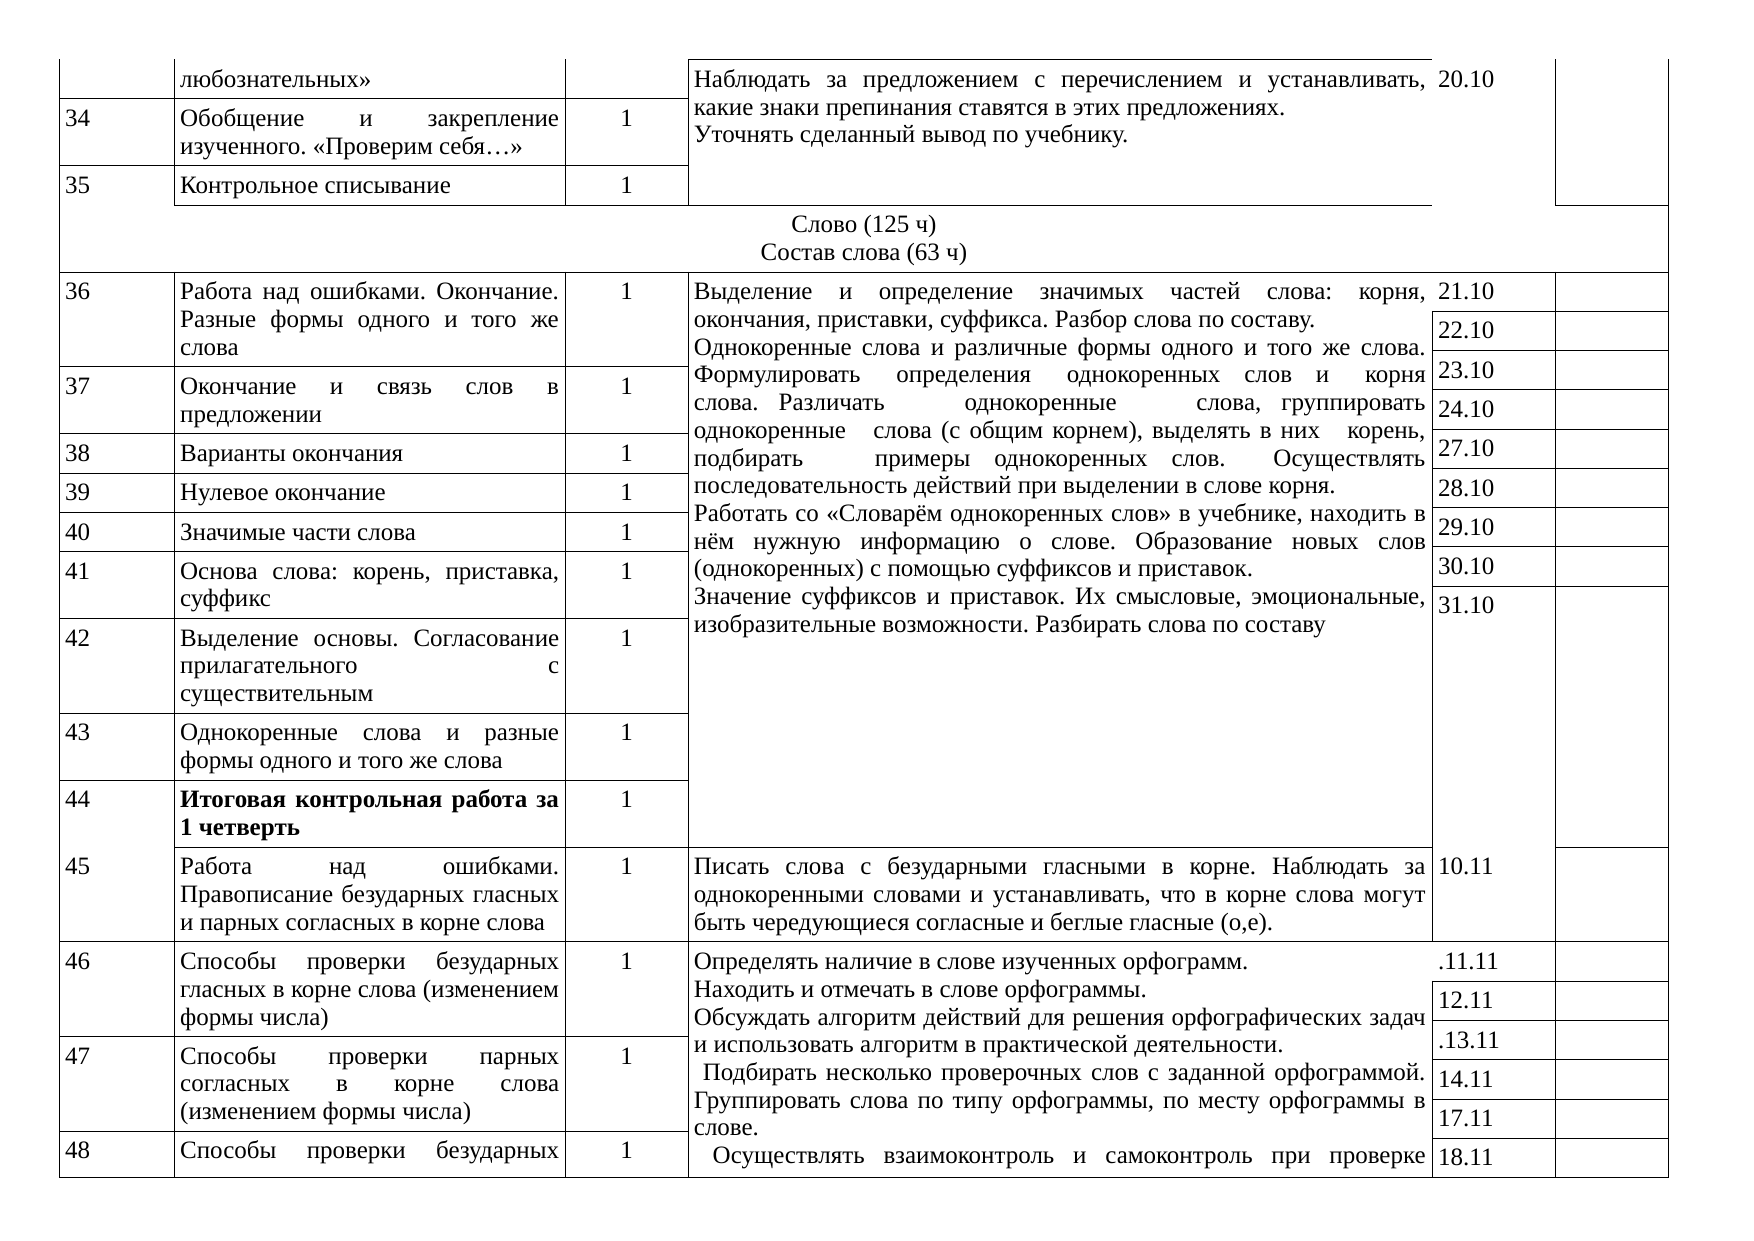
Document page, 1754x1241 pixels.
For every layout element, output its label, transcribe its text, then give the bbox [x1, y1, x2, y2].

table_cell [1556, 312, 1668, 350]
table_cell 40 [60, 513, 174, 551]
table_cell [1556, 1100, 1668, 1138]
table_cell Однокоренные слова и разные формы одного и того же слова [175, 714, 565, 780]
table_header 21.10 [1432, 273, 1555, 311]
table_cell [1556, 508, 1668, 546]
table_cell 1 [566, 1037, 688, 1131]
table_cell 48 [60, 1132, 174, 1177]
table_cell 20.10 [1432, 59, 1555, 204]
table_cell 1 [566, 166, 688, 204]
table_cell 45 [60, 847, 174, 941]
table_cell любознательных» [175, 59, 565, 98]
table_cell [1556, 469, 1668, 507]
table_cell Наблюдать за предложением с перечислением и устанавливать, какие знаки препинания ставятся в этих предложениях. Уточнять сделанный вывод по учебнику. [689, 60, 1432, 204]
table_cell 37 [60, 367, 174, 433]
table_cell 30.10 [1433, 547, 1555, 586]
table_cell 1 [566, 619, 688, 713]
table_cell Обобщение и закрепление изученного. «Проверим себя…» [175, 99, 565, 165]
table_cell 1 [566, 474, 688, 512]
table_cell 1 [566, 552, 688, 618]
table_cell Основа слова: корень, приставка, суффикс [175, 552, 565, 618]
table_cell 22.10 [1433, 312, 1555, 350]
table_cell 29.10 [1433, 508, 1555, 546]
table_cell 10.11 [1433, 847, 1555, 941]
table_header 1 [566, 273, 688, 366]
table_cell [1556, 1021, 1668, 1059]
table_cell 27.10 [1433, 430, 1555, 468]
table_cell 1 [566, 1132, 688, 1177]
table_cell 1 [566, 513, 688, 551]
table_cell Значимые части слова [175, 513, 565, 551]
table_cell [1556, 848, 1668, 941]
table_cell 14.11 [1433, 1060, 1555, 1098]
table_cell 41 [60, 552, 174, 618]
table_cell Слово (125 ч) Состав слова (63 ч) [60, 205, 1668, 272]
table_cell [1556, 1060, 1668, 1098]
table_cell 34 [60, 99, 174, 165]
table_cell 12.11 [1433, 982, 1555, 1020]
table_cell Окончание и связь слов в предложении [175, 367, 565, 433]
table_cell 44 [60, 781, 174, 847]
table_cell 17.11 [1433, 1100, 1555, 1138]
table_cell Итоговая контрольная работа за 1 четверть [175, 781, 565, 847]
table_cell [60, 59, 174, 98]
table_cell [1556, 1139, 1668, 1177]
table_cell 39 [60, 474, 174, 512]
table_cell Писать слова с безударными гласными в корне. Наблюдать за однокоренными словами и устанавливать, что в корне слова могут быть чередующиеся согласные и беглые гласные (о,е). [689, 848, 1432, 941]
table_cell [1556, 390, 1668, 429]
table_header .11.11 [1432, 942, 1555, 981]
table_cell 42 [60, 619, 174, 713]
table_header 46 [60, 942, 174, 1036]
table_cell Способы проверки парных согласных в корне слова (изменением формы числа) [175, 1037, 565, 1131]
table_cell [1556, 351, 1668, 389]
table_cell 1 [566, 367, 688, 433]
table_cell [1556, 59, 1668, 204]
table_cell [1556, 587, 1668, 847]
table_cell Варианты окончания [175, 434, 565, 472]
table_header [1556, 273, 1668, 311]
table_cell 28.10 [1433, 469, 1555, 507]
table_header 36 [60, 273, 174, 366]
table_cell [1556, 430, 1668, 468]
table_cell 43 [60, 714, 174, 780]
table_cell 23.10 [1433, 351, 1555, 389]
table_cell Способы проверки безударных [175, 1132, 565, 1177]
table_cell 1 [566, 848, 688, 941]
table_cell Контрольное списывание [175, 166, 565, 204]
table_cell Нулевое окончание [175, 474, 565, 512]
table_cell 31.10 [1433, 587, 1555, 847]
table_cell [1556, 547, 1668, 586]
table_header Способы проверки безударных гласных в корне слова (изменением формы числа) [175, 942, 565, 1036]
table_cell 1 [566, 99, 688, 165]
table_cell 1 [566, 714, 688, 780]
table_cell [566, 59, 688, 98]
table_cell 47 [60, 1037, 174, 1131]
table_header [1556, 942, 1668, 981]
table_cell [1556, 982, 1668, 1020]
table_cell 1 [566, 434, 688, 472]
table_cell .13.11 [1433, 1021, 1555, 1059]
table_cell Определять наличие в слове изученных орфограмм. Находить и отмечать в слове орфограммы. Обсуждать алгоритм действий для решения орфографических задач и использовать алгоритм в практической деятельности. Подбирать несколько проверочных слов с заданной орфограммой. Группировать слова по типу орфограммы, по месту орфограммы в слове. Осуществлять взаимоконтроль и самоконтроль при проверке [689, 942, 1432, 1177]
table_cell Выделение основы. Согласование прилагательного с существительным [175, 619, 565, 713]
table_cell Выделение и определение значимых частей слова: корня, окончания, приставки, суффикса. Разбор слова по составу. Однокоренные слова и различные формы одного и того же слова. Формулировать определения однокоренных слов и корня слова. Различать однокоренные слова, группировать однокоренные слова (с общим корнем), выделять в них корень, подбирать примеры однокоренных слов. Осуществлять последовательность действий при выделении в слове корня. Работать со «Словарём однокоренных слов» в учебнике, находить в нём нужную информацию о слове. Образование новых слов (однокоренных) с помощью суффиксов и приставок. Значение суффиксов и приставок. Их смысловые, эмоциональные, изобразительные возможности. Разбирать слова по составу [689, 273, 1432, 847]
table_header Работа над ошибками. Окончание. Разные формы одного и того же слова [175, 273, 565, 366]
table_cell Работа над ошибками. Правописание безударных гласных и парных согласных в корне слова [175, 848, 565, 941]
table_cell 18.11 [1433, 1139, 1555, 1177]
table_cell 38 [60, 434, 174, 472]
table_cell 24.10 [1433, 390, 1555, 429]
table_header 1 [566, 942, 688, 1036]
table_cell 1 [566, 781, 688, 847]
table_cell 35 [60, 166, 174, 204]
